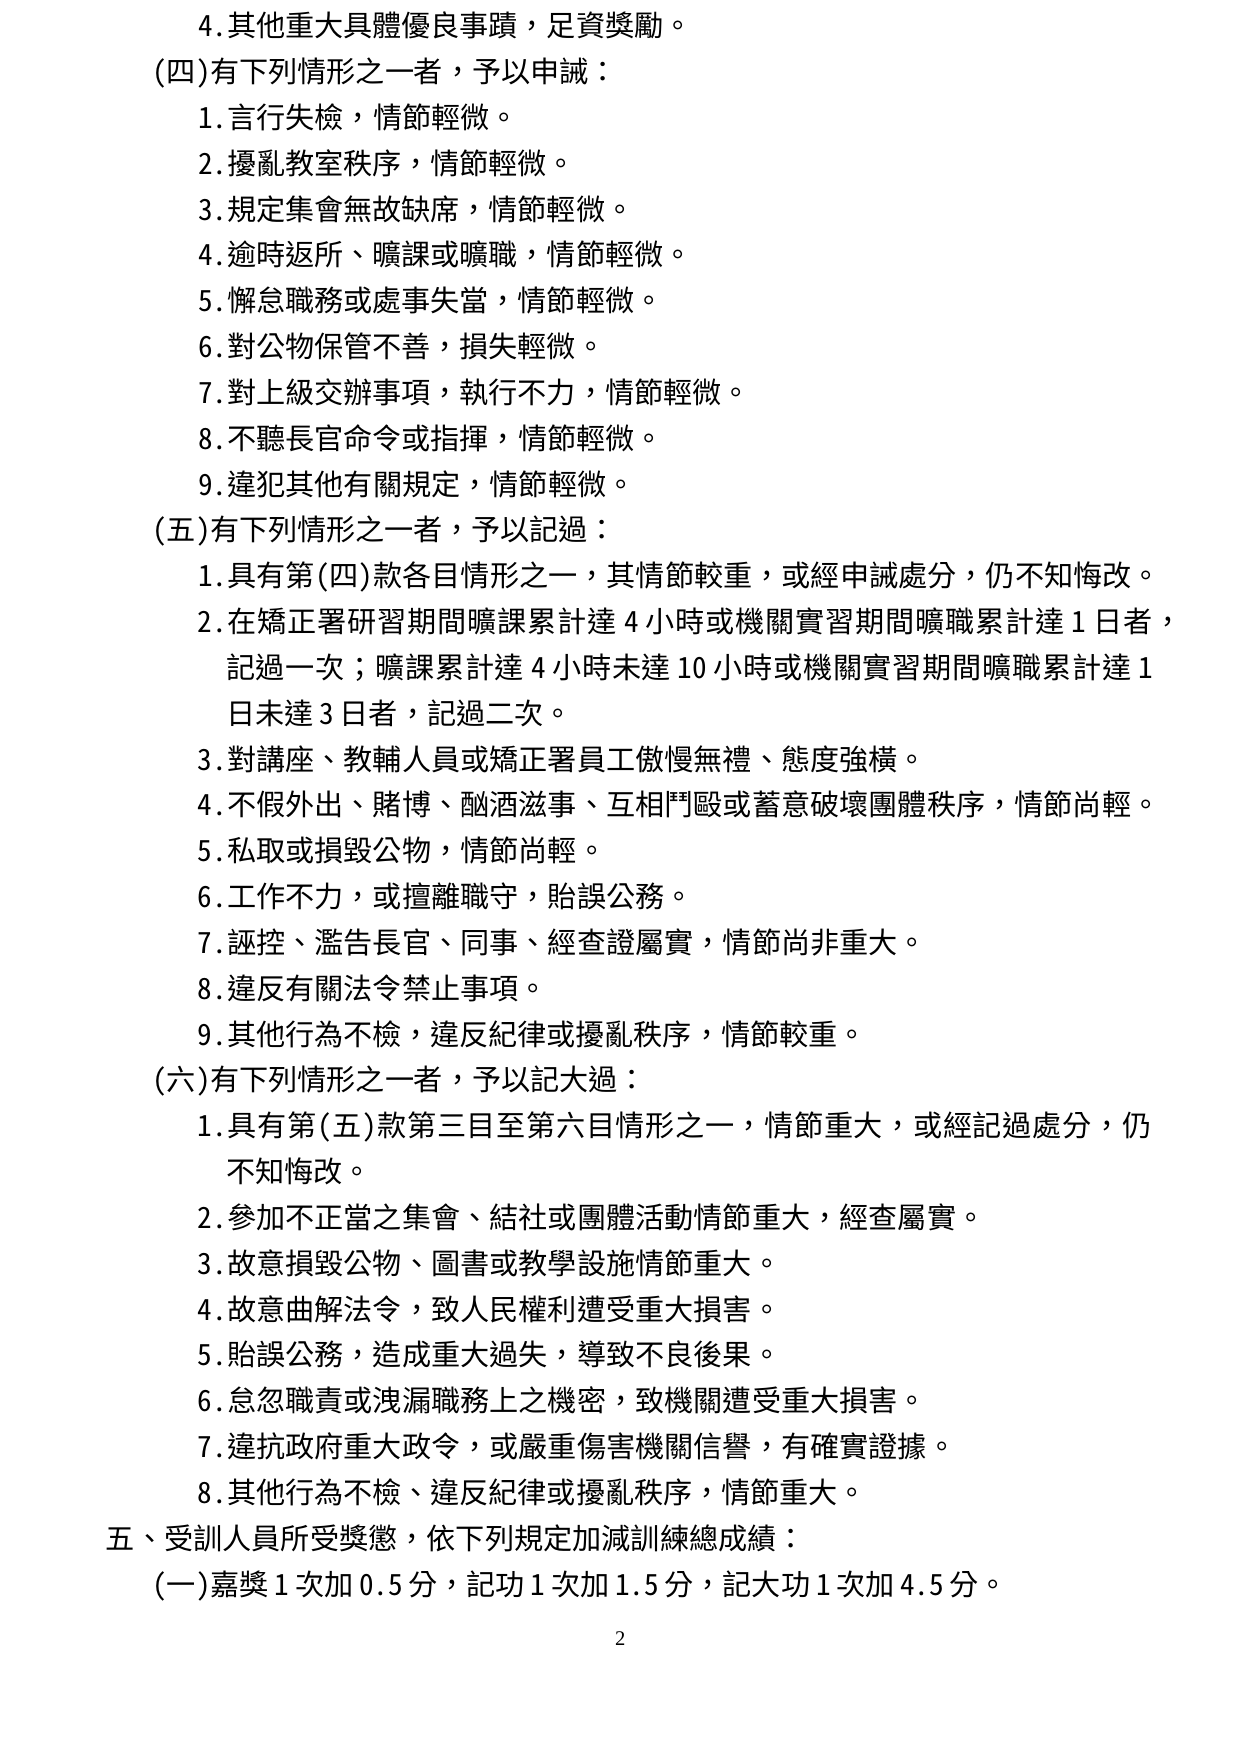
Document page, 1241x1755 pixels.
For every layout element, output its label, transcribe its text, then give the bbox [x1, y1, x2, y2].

text 7.違抗政府重大政令，或嚴重傷害機關信譽，有確實證據。 [198, 1421, 1153, 1467]
text 5.私取或損毀公物，情節尚輕。 [198, 825, 1153, 871]
text (四)有下列情形之一者，予以申誡： [152, 46, 1153, 92]
text 4.其他重大具體優良事蹟，足資獎勵。 [198, 0, 1153, 46]
text 2.在矯正署研習期間曠課累計達4小時或機關實習期間曠職累計達1日者，記過一次；曠課累計達4小時未達10小時或機關實習期間曠職累計達1日未達3日者，記過二次。 [198, 596, 1153, 733]
text 6.對公物保管不善，損失輕微。 [198, 321, 1153, 367]
text 6.工作不力，或擅離職守，貽誤公務。 [198, 871, 1153, 917]
text 3.對講座、教輔人員或矯正署員工傲慢無禮、態度強橫。 [198, 733, 1153, 779]
text 6.怠忽職責或洩漏職務上之機密，致機關遭受重大損害。 [198, 1375, 1153, 1421]
text (五)有下列情形之一者，予以記過： [152, 504, 1153, 550]
text 7.對上級交辦事項，執行不力，情節輕微。 [198, 367, 1153, 412]
text 五、受訓人員所受獎懲，依下列規定加減訓練總成績： [106, 1512, 1153, 1558]
text 1.言行失檢，情節輕微。 [198, 92, 1153, 137]
text 7.誣控、濫告長官、同事、經查證屬實，情節尚非重大。 [198, 917, 1153, 962]
text 4.逾時返所、曠課或曠職，情節輕微。 [198, 229, 1153, 275]
text 5.貽誤公務，造成重大過失，導致不良後果。 [198, 1329, 1153, 1375]
text 8.違反有關法令禁止事項。 [198, 962, 1153, 1008]
text 3.故意損毀公物、圖書或教學設施情節重大。 [198, 1237, 1153, 1283]
text 1.具有第(四)款各目情形之一，其情節較重，或經申誡處分，仍不知悔改。 [198, 550, 1153, 596]
text 1.具有第(五)款第三目至第六目情形之一，情節重大，或經記過處分，仍不知悔改。 [198, 1100, 1153, 1192]
text 4.不假外出、賭博、酗酒滋事、互相鬥毆或蓄意破壞團體秩序，情節尚輕。 [198, 779, 1153, 825]
text 9.其他行為不檢，違反紀律或擾亂秩序，情節較重。 [198, 1008, 1153, 1054]
text (一)嘉獎1次加0.5分，記功1次加1.5分，記大功1次加4.5分。 [152, 1558, 1153, 1604]
text 9.違犯其他有關規定，情節輕微。 [198, 458, 1153, 504]
text 3.規定集會無故缺席，情節輕微。 [198, 183, 1153, 229]
text (六)有下列情形之一者，予以記大過： [152, 1054, 1153, 1100]
text 5.懈怠職務或處事失當，情節輕微。 [198, 275, 1153, 321]
text 8.不聽長官命令或指揮，情節輕微。 [198, 412, 1153, 458]
text 8.其他行為不檢、違反紀律或擾亂秩序，情節重大。 [198, 1467, 1153, 1512]
text 2.參加不正當之集會、結社或團體活動情節重大，經查屬實。 [198, 1192, 1153, 1237]
text 4.故意曲解法令，致人民權利遭受重大損害。 [198, 1283, 1153, 1329]
text 2.擾亂教室秩序，情節輕微。 [198, 137, 1153, 183]
